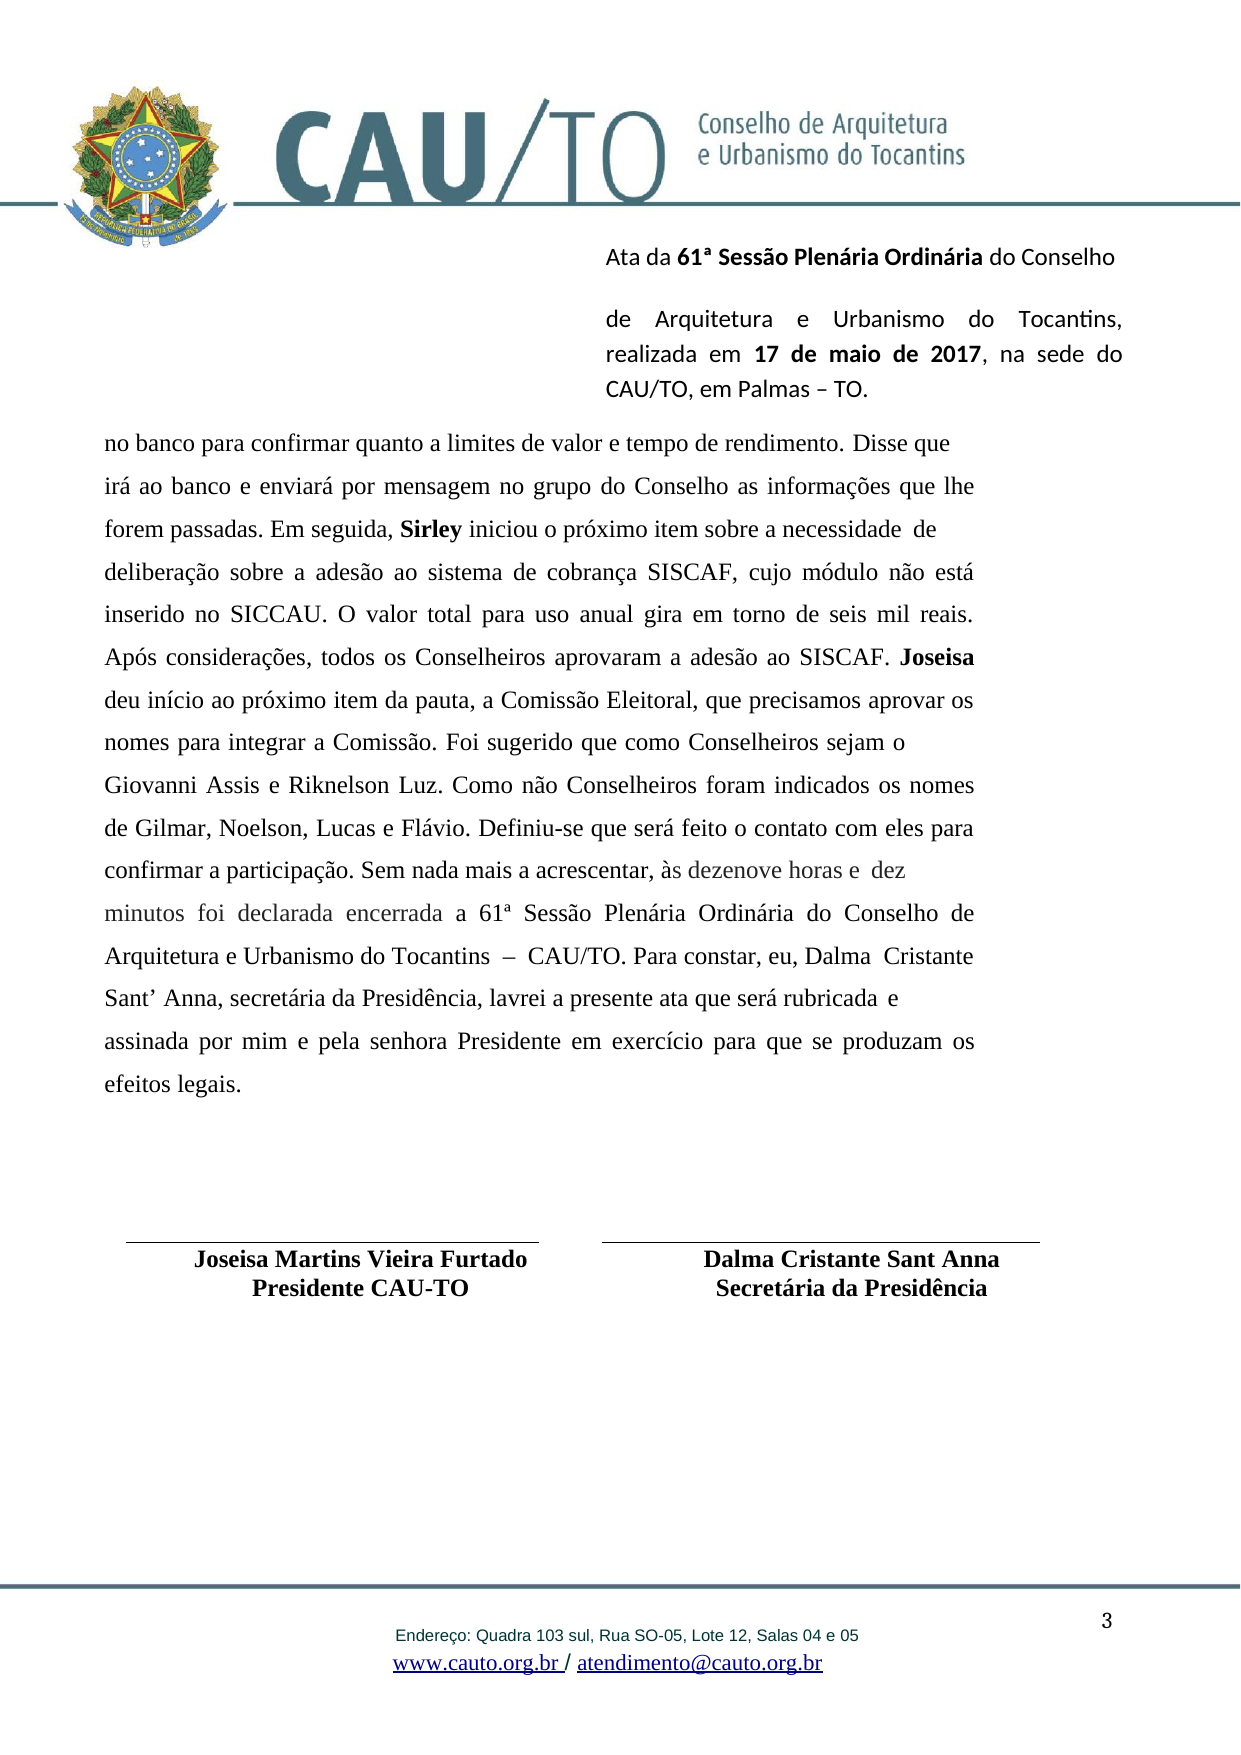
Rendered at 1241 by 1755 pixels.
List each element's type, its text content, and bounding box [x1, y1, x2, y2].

list deu início ao próximo item da pauta, a Comissão Eleitoral, que precisamos aprovar os [0, 685, 1134, 714]
list deliberação sobre a adesão ao sistema de cobrança SISCAF, cujo módulo não está [0, 557, 1134, 586]
list minutos foi declarada encerrada a 61ª Sessão Plenária Ordinária do Conselho de [0, 898, 1134, 927]
list de Gilmar, Noelson, Lucas e Flávio. Definiu-se que será feito o contato com eles para [0, 813, 1134, 842]
table_header Joseisa Martins Vieira Furtado Presidente CAU-TO [126, 1215, 602, 1301]
list nomes para integrar a Comissão. Foi sugerido que como Conselheiros sejam o [0, 727, 1134, 756]
list no banco para confirmar quanto a limites de valor e tempo de rendimento. Disse que [0, 428, 1134, 458]
text de Arquitetura e Urbanismo do Tocantins, realizada em 17 de maio de 2017, na sede do CAU/TO, em Palmas – TO. [606, 303, 1123, 404]
list forem passadas. Em seguida, Sirley iniciou o próximo item sobre a necessidade de [0, 514, 1134, 543]
list assinada por mim e pela senhora Presidente em exercício para que se produzam os [0, 1026, 1134, 1055]
list irá ao banco e enviará por mensagem no grupo do Conselho as informações que lhe [0, 471, 1134, 500]
list confirmar a participação. Sem nada mais a acrescentar, às dezenove horas e dez [0, 856, 1134, 884]
list Giovanni Assis e Riknelson Luz. Como não Conselheiros foram indicados os nomes [0, 770, 1134, 799]
list Arquitetura e Urbanismo do Tocantins – CAU/TO. Para constar, eu, Dalma Cristante [0, 941, 1134, 970]
list efeitos legais. [0, 1069, 1134, 1098]
list Após considerações, todos os Conselheiros aprovaram a adesão ao SISCAF. Joseisa [0, 642, 1134, 671]
list inserido no SICCAU. O valor total para uso anual gira em torno de seis mil reais. [0, 599, 1134, 628]
list Sant’ Anna, secretária da Presidência, lavrei a presente ata que será rubricada e [0, 983, 1134, 1013]
table_header Dalma Cristante Sant Anna Secretária da Presidência [602, 1215, 1103, 1301]
